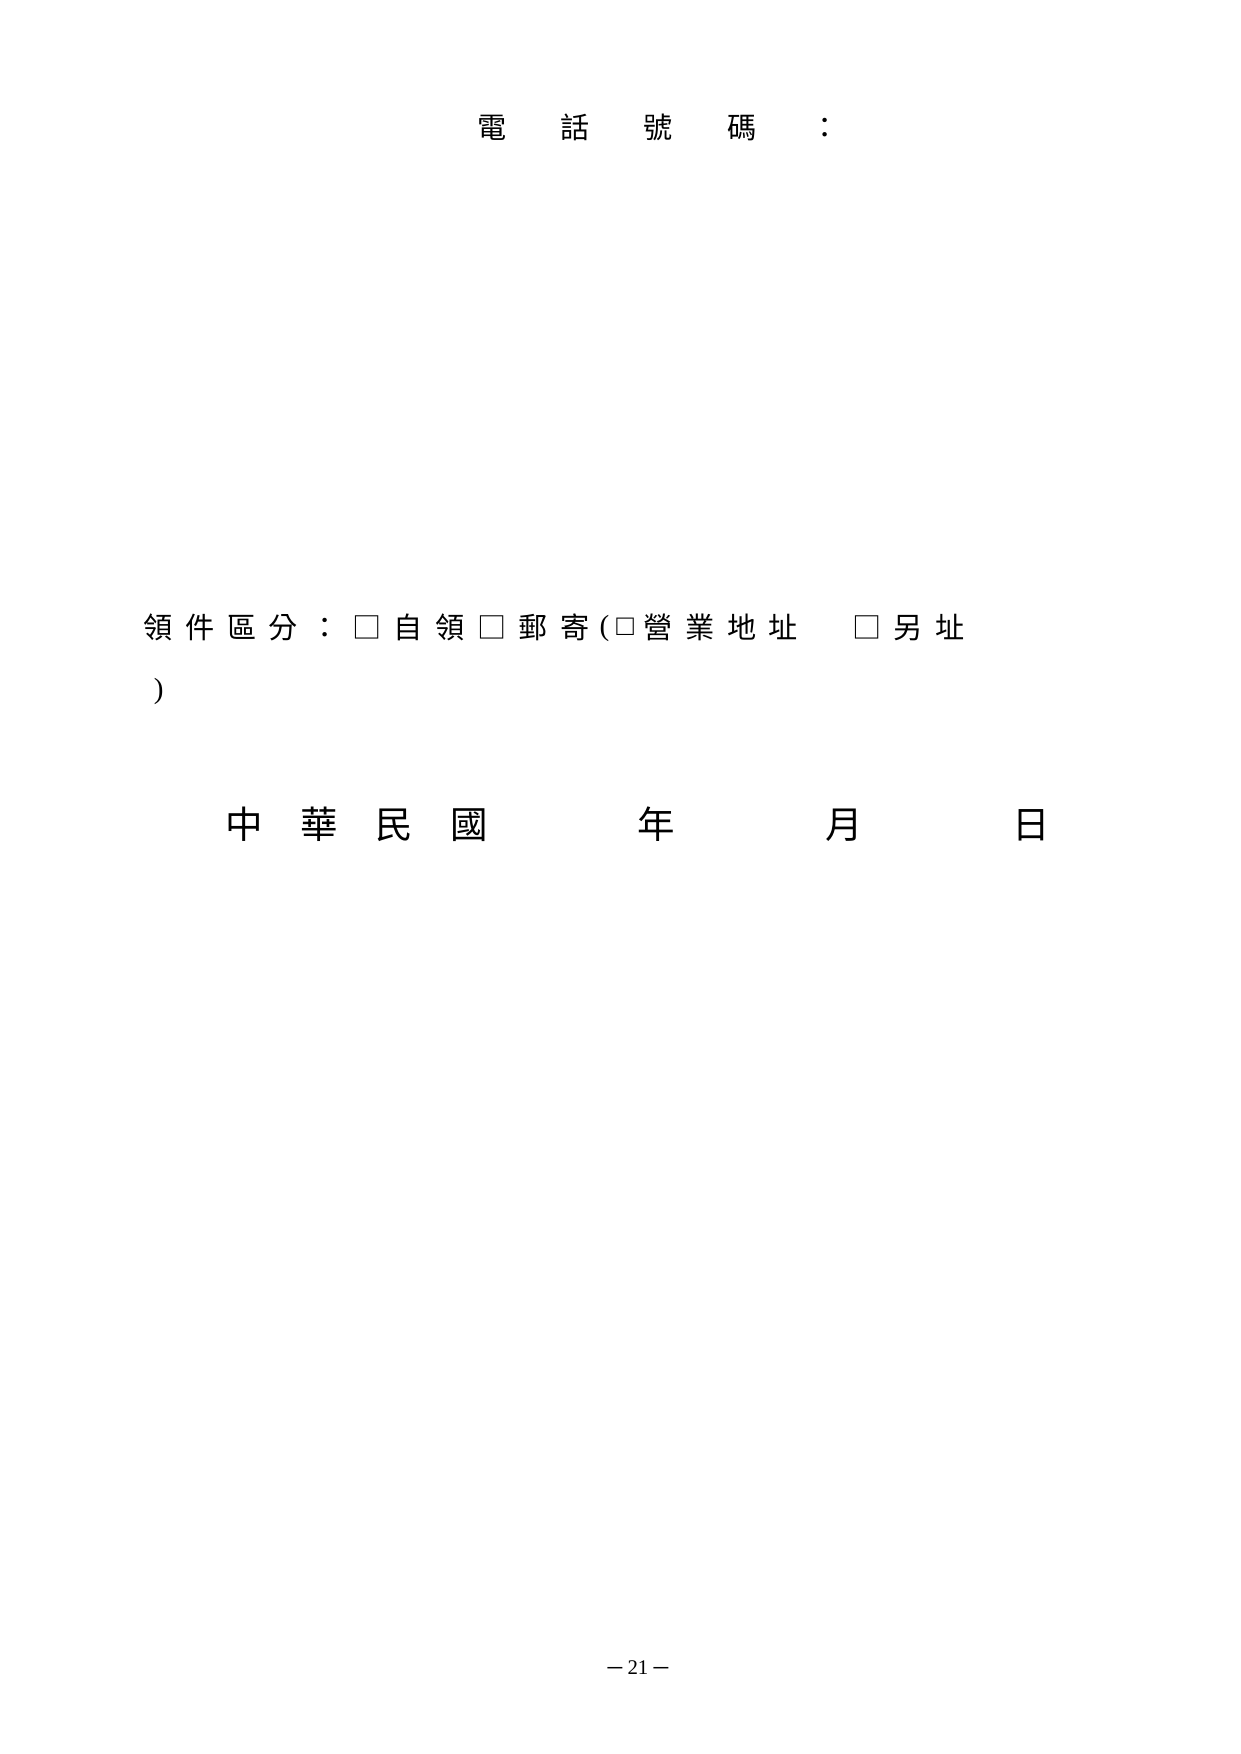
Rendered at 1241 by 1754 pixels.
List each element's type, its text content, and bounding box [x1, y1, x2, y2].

text 領件區分：□自領□郵寄( □營業地址 □另址 ) [137, 584, 1137, 709]
text 中 華 民 國 年 月 日 [137, 795, 1137, 849]
text 電 話 號 碼 ： [437, 84, 1137, 146]
